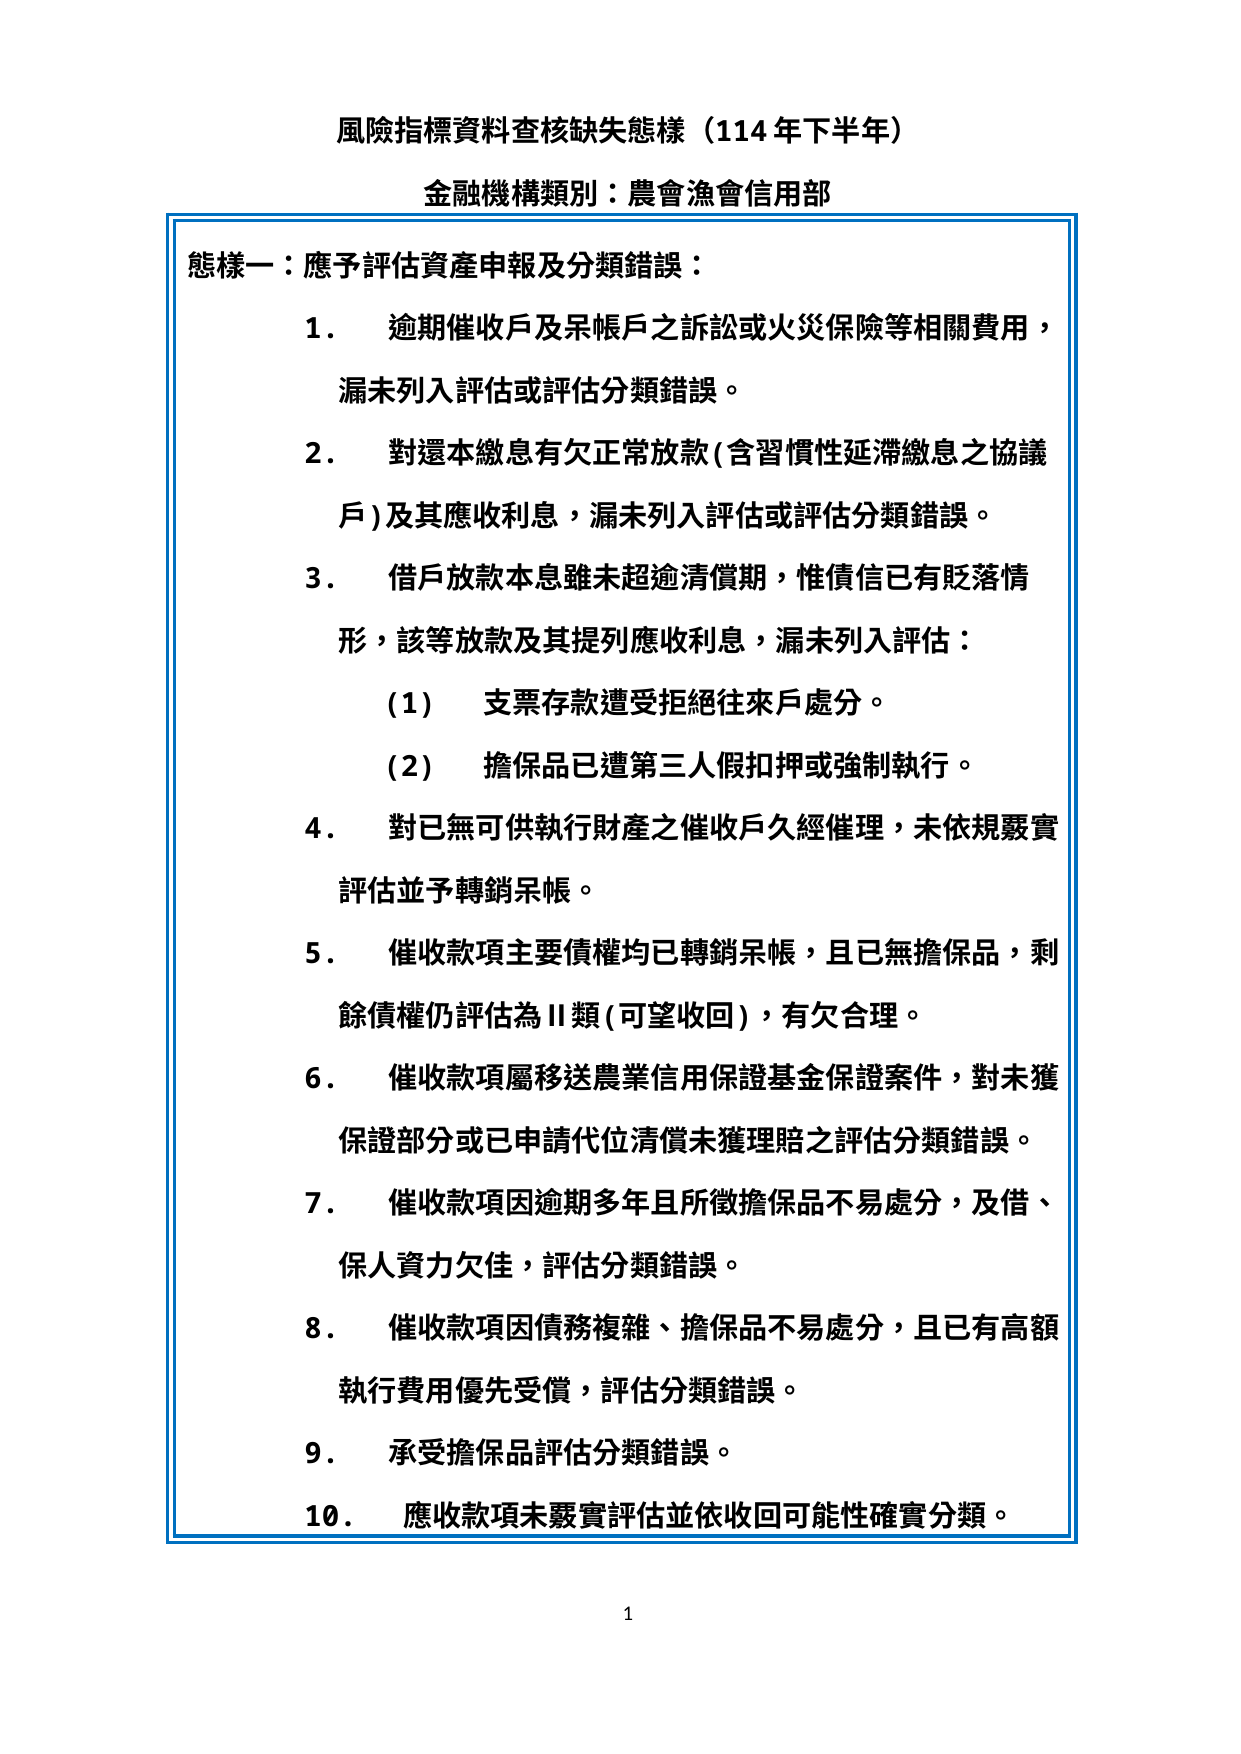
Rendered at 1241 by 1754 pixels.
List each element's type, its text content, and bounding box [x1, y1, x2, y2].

table_header 態樣一：應予評估資產申報及分類錯誤： 逾期催收戶及呆帳戶之訴訟或火災保險等相關費用，漏未列入評估或評估分類錯誤。 對還本繳息有欠正常放款(含習慣性延滯繳息之協議戶)及其應收利息，漏未列入評估或評估分類錯誤。 借戶放款本息雖未超逾清償期，惟債信已有貶落情形，該等放款及其提列應收利息，漏未列入評估： 支票存款遭受拒絕往來戶處分。 擔保品已遭第三人假扣押或強制執行。 對已無可供執行財產之催收戶久經催理，未依規覈實評估並予轉銷呆帳。 催收款項主要債權均已轉銷呆帳，且已無擔保品，剩餘債權仍評估為Ⅱ類(可望收回)，有欠合理。 催收款項屬移送農業信用保證基金保證案件，對未獲保證部分或已申請代位清償未獲理賠之評估分類錯誤。 催收款項因逾期多年且所徵擔保品不易處分，及借、保人資力欠佳，評估分類錯誤。 催收款項因債務複雜、擔保品不易處分，且已有高額執行費用優先受償，評估分類錯誤。 承受擔保品評估分類錯誤。 應收款項未覈實評估並依收回可能性確實分類。 投資未上市、櫃公司股票、公司債或次順位債券，漏未將被投資公司每股淨值或OTC百元價、承銷券商(交易對手)之債券參考市價評估表，低於成本之可能遭受損失列入評估(IV類，收回無望)，並提足備抵跌價損失。 投資次順位債券，漏未將估列之債券利息(帳列應收收益)無法如實收取之可能遭受損失，評估損失列為Ⅲ類(收回有困難)。 [176, 222, 1068, 1534]
text 金融機構類別：農會漁會信用部 [162, 150, 1092, 212]
text 風險指標資料查核缺失態樣（114年下半年） [162, 87, 1092, 150]
table_header 態樣一：應予評估資產申報及分類錯誤： 逾期催收戶及呆帳戶之訴訟或火災保險等相關費用，漏未列入評估或評估分類錯誤。 對還本繳息有欠正常放款(含習慣性延滯繳息之協議戶)及其應收利息，漏未列入評估或評估分類錯誤。 借戶放款本息雖未超逾清償期，惟債信已有貶落情形，該等放款及其提列應收利息，漏未列入評估： 支票存款遭受拒絕往來戶處分。 擔保品已遭第三人假扣押或強制執行。 對已無可供執行財產之催收戶久經催理，未依規覈實評估並予轉銷呆帳。 催收款項主要債權均已轉銷呆帳，且已無擔保品，剩餘債權仍評估為Ⅱ類(可望收回)，有欠合理。 催收款項屬移送農業信用保證基金保證案件，對未獲保證部分或已申請代位清償未獲理賠之評估分類錯誤。 催收款項因逾期多年且所徵擔保品不易處分，及借、保人資力欠佳，評估分類錯誤。 催收款項因債務複雜、擔保品不易處分，且已有高額執行費用優先受償，評估分類錯誤。 承受擔保品評估分類錯誤。 應收款項未覈實評估並依收回可能性確實分類。 投資未上市、櫃公司股票、公司債或次順位債券，漏未將被投資公司每股淨值或OTC百元價、承銷券商(交易對手)之債券參考市價評估表，低於成本之可能遭受損失列入評估(IV類，收回無望)，並提足備抵跌價損失。 投資次順位債券，漏未將估列之債券利息(帳列應收收益)無法如實收取之可能遭受損失，評估損失列為Ⅲ類(收回有困難)。 [171, 216, 1073, 1534]
